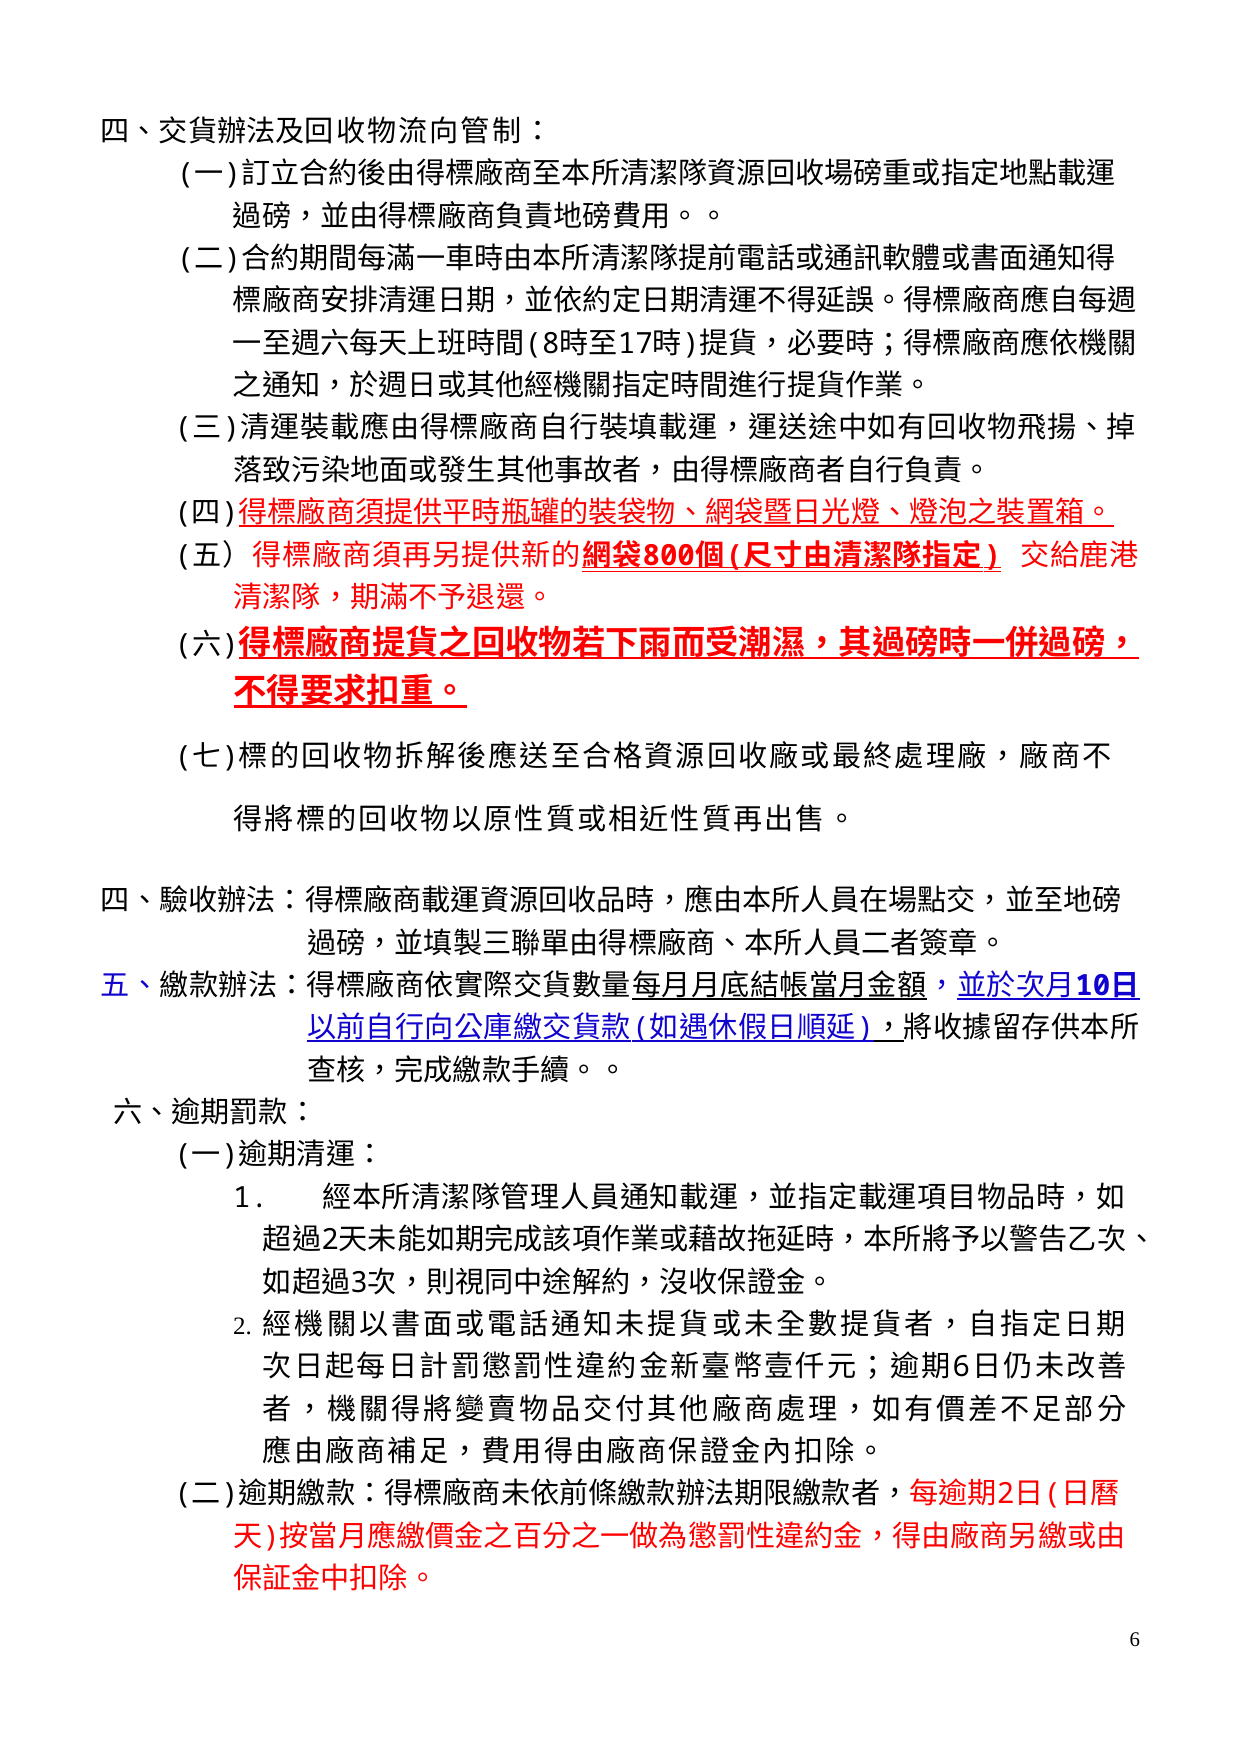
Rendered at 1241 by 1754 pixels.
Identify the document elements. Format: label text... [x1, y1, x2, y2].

text 五、繳款辦法：得標廠商依實際交貨數量每月月底結帳當月金額，並於次月10日以前自行向公庫繳交貨款(如遇休假日順延)，將收據留存供本所查核，完成繳款手續。。 [100, 961, 1140, 1088]
list 經本所清潔隊管理人員通知載運，並指定載運項目物品時，如超過2天未能如期完成該項作業或藉故拖延時，本所將予以警告乙次、如超過3次，則視同中途解約，沒收保證金。 [233, 1173, 1127, 1301]
text (四)得標廠商須提供平時瓶罐的裝袋物、網袋暨日光燈、燈泡之裝置箱。 [174, 489, 1140, 531]
text 四、驗收辦法：得標廠商載運資源回收品時，應由本所人員在場點交，並至地磅過磅，並填製三聯單由得標廠商、本所人員二者簽章。 [101, 877, 1149, 961]
text (二)合約期間每滿一車時由本所清潔隊提前電話或通訊軟體或書面通知得標廠商安排清運日期，並依約定日期清運不得延誤。得標廠商應自每週一至週六每天上班時間(8時至17時)提貨，必要時；得標廠商應依機關之通知，於週日或其他經機關指定時間進行提貨作業。 [159, 234, 1140, 404]
text (六)得標廠商提貨之回收物若下雨而受潮濕，其過磅時一併過磅，不得要求扣重。 [174, 616, 1140, 712]
text (一)訂立合約後由得標廠商至本所清潔隊資源回收場磅重或指定地點載運過磅，並由得標廠商負責地磅費用。。 [159, 150, 1140, 234]
list 經機關以書面或電話通知未提貨或未全數提貨者，自指定日期次日起每日計罰懲罰性違約金新臺幣壹仟元；逾期6日仍未改善者，機關得將變賣物品交付其他廠商處理，如有價差不足部分應由廠商補足，費用得由廠商保證金內扣除。 [233, 1301, 1127, 1470]
text (七)標的回收物拆解後應送至合格資源回收廠或最終處理廠，廠商不得將標的回收物以原性質或相近性質再出售。 [174, 712, 1140, 837]
text (五）得標廠商須再另提供新的網袋800個(尺寸由清潔隊指定) 交給鹿港清潔隊，期滿不予退還。 [174, 531, 1140, 616]
text (二)逾期繳款：得標廠商未依前條繳款辦法期限繳款者，每逾期2日(日曆天)按當月應繳價金之百分之一做為懲罰性違約金，得由廠商另繳或由保証金中扣除。 [174, 1470, 1134, 1597]
text (一)逾期清運： [100, 1131, 1127, 1173]
text 六、逾期罰款： [25, 1088, 1240, 1131]
text (三)清運裝載應由得標廠商自行裝填載運，運送途中如有回收物飛揚、掉落致污染地面或發生其他事故者，由得標廠商者自行負責。 [174, 404, 1140, 489]
text 四、交貨辦法及回收物流向管制： [100, 108, 1240, 150]
